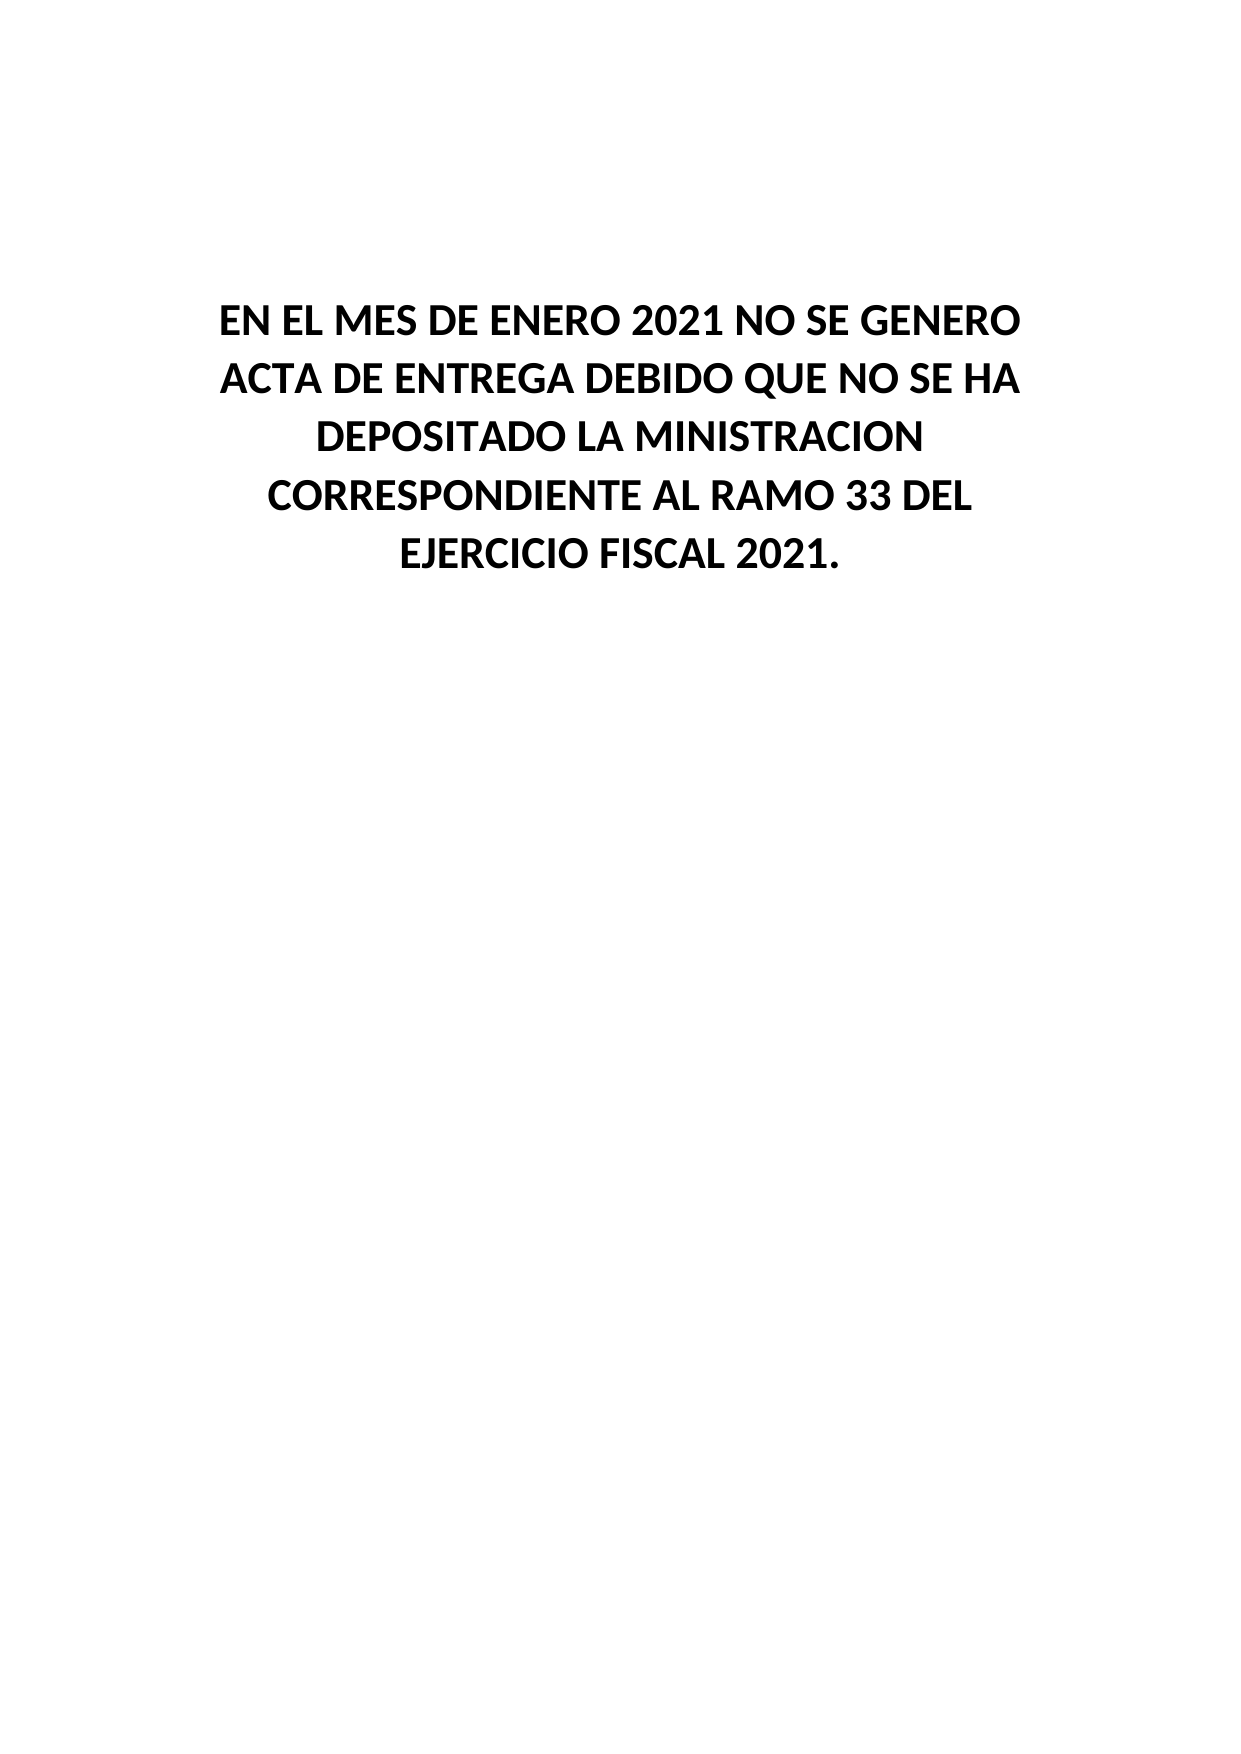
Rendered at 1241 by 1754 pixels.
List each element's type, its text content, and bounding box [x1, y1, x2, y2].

text EN EL MES DE ENERO 2021 NO SE GENERO ACTA DE ENTREGA DEBIDO QUE NO SE HA DEPOSITADO LA MINISTRACION CORRESPONDIENTE AL RAMO 33 DEL EJERCICIO FISCAL 2021. [177, 291, 1063, 579]
